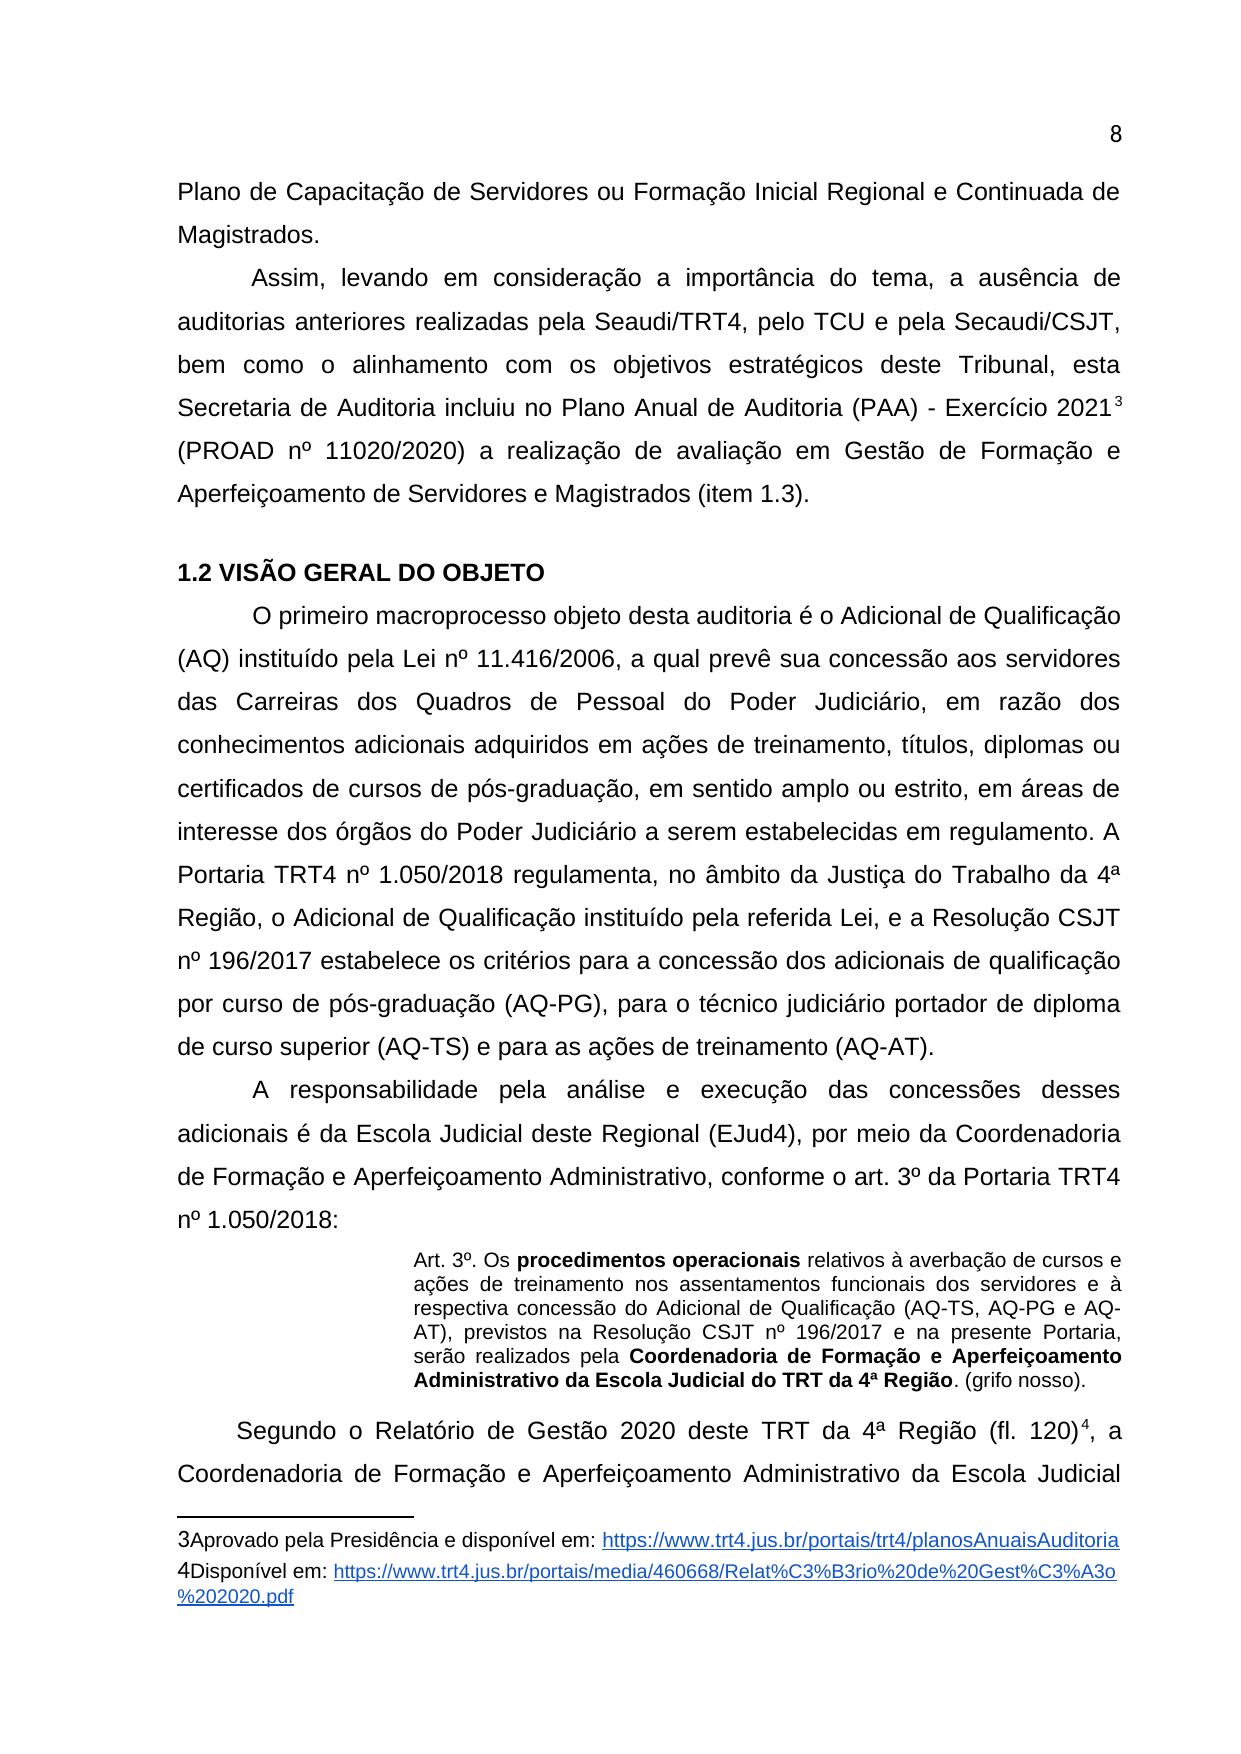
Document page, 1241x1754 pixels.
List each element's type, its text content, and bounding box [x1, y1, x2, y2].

text O primeiro macroprocesso objeto desta auditoria é o Adicional de Qualificação (AQ) instituído pela Lei nº 11.416/2006, a qual prevê sua concessão aos servidores das Carreiras dos Quadros de Pessoal do Poder Judiciário, em razão dos conhecimentos adicionais adquiridos em ações de treinamento, títulos, diplomas ou certificados de cursos de pós-graduação, em sentido amplo ou estrito, em áreas de interesse dos órgãos do Poder Judiciário a serem estabelecidas em regulamento. A Portaria TRT4 nº 1.050/2018 regulamenta, no âmbito da Justiça do Trabalho da 4ª Região, o Adicional de Qualificação instituído pela referida Lei, e a Resolução CSJT nº 196/2017 estabelece os critérios para a concessão dos adicionais de qualificação por curso de pós-graduação (AQ-PG), para o técnico judiciário portador de diploma de curso superior (AQ-TS) e para as ações de treinamento (AQ-AT). [177, 601, 1122, 1061]
text Plano de Capacitação de Servidores ou Formação Inicial Regional e Continuada de Magistrados. [177, 177, 1122, 249]
text Assim, levando em consideração a importância do tema, a ausência de auditorias anteriores realizadas pela Seaudi/TRT4, pelo TCU e pela Secaudi/CSJT, bem como o alinhamento com os objetivos estratégicos deste Tribunal, esta Secretaria de Auditoria incluiu no Plano Anual de Auditoria (PAA) - Exercício 2021 (PROAD nº 11020/2020) a realização de avaliação em Gestão de Formação e Aperfeiçoamento de Servidores e Magistrados (item 1.3). [177, 263, 1122, 508]
subtitle 1.2 VISÃO GERAL DO OBJETO [177, 558, 1122, 587]
text A responsabilidade pela análise e execução das concessões desses adicionais é da Escola Judicial deste Regional (EJud4), por meio da Coordenadoria de Formação e Aperfeiçoamento Administrativo, conforme o art. 3º da Portaria TRT4 nº 1.050/2018: [177, 1076, 1122, 1234]
text Disponível em: https://www.trt4.jus.br/portais/media/460668/Relat%C3%B3rio%20de%20Gest%C3%A3o%202020.pdf [177, 1554, 1122, 1607]
text Art. 3º. Os procedimentos operacionais relativos à averbação de cursos e ações de treinamento nos assentamentos funcionais dos servidores e à respectiva concessão do Adicional de Qualificação (AQ-TS, AQ-PG e AQ-AT), previstos na Resolução CSJT nº 196/2017 e na presente Portaria, serão realizados pela Coordenadoria de Formação e Aperfeiçoamento Administrativo da Escola Judicial do TRT da 4ª Região. (grifo nosso). [413, 1248, 1122, 1392]
text Aprovado pela Presidência e disponível em: https://www.trt4.jus.br/portais/trt4/planosAnuaisAuditoria [177, 1523, 1122, 1554]
text Segundo o Relatório de Gestão 2020 deste TRT da 4ª Região (fl. 120), a Coordenadoria de Formação e Aperfeiçoamento Administrativo da Escola Judicial [177, 1416, 1122, 1488]
